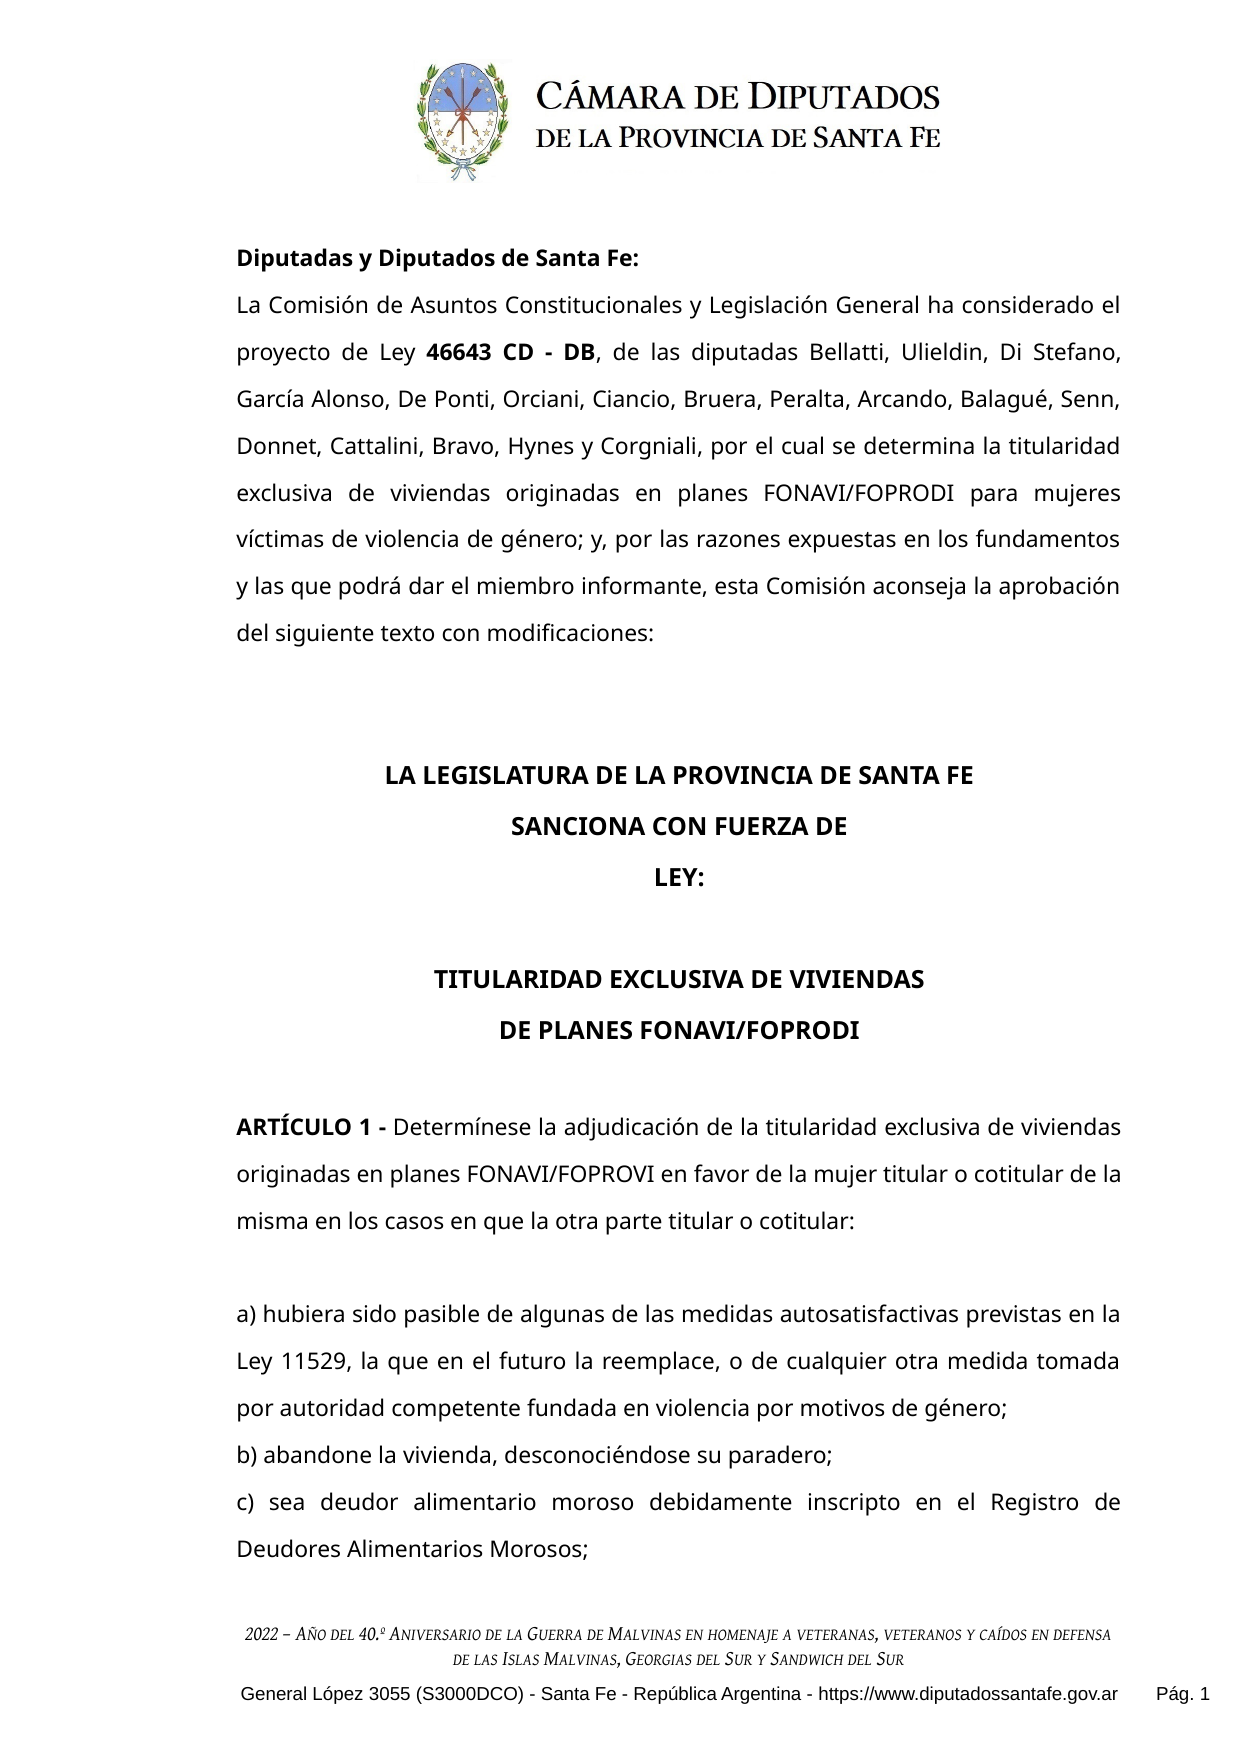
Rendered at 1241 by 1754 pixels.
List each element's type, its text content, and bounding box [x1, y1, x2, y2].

picture [413, 59, 945, 183]
text b) abandone la vivienda, desconociéndose su paradero; [236, 1439, 1122, 1470]
text LEY: [236, 860, 1122, 894]
text DE PLANES FONAVI/FOPRODI [236, 1013, 1122, 1047]
text a) hubiera sido pasible de algunas de las medidas autosatisfactivas previstas en la Ley 11529, la que en el futuro la reemplace, o de cualquier otra medida tomada por autoridad competente fundada en violencia por motivos de género; [236, 1298, 1122, 1423]
text ARTÍCULO 1 - Determínese la adjudicación de la titularidad exclusiva de viviendas originadas en planes FONAVI/FOPROVI en favor de la mujer titular o cotitular de la misma en los casos en que la otra parte titular o cotitular: [236, 1111, 1122, 1236]
text TITULARIDAD EXCLUSIVA DE VIVIENDAS [236, 962, 1122, 996]
text La Comisión de Asuntos Constitucionales y Legislación General ha considerado el proyecto de Ley 46643 CD - DB, de las diputadas Bellatti, Ulieldin, Di Stefano, García Alonso, De Ponti, Orciani, Ciancio, Bruera, Peralta, Arcando, Balagué, Senn, Donnet, Cattalini, Bravo, Hynes y Corgniali, por el cual se determina la titularidad exclusiva de viviendas originadas en planes FONAVI/FOPRODI para mujeres víctimas de violencia de género; y, por las razones expuestas en los fundamentos y las que podrá dar el miembro informante, esta Comisión aconseja la aprobación del siguiente texto con modificaciones: [236, 289, 1122, 648]
text c) sea deudor alimentario moroso debidamente inscripto en el Registro de Deudores Alimentarios Morosos; [236, 1486, 1122, 1564]
text LA LEGISLATURA DE LA PROVINCIA DE SANTA FE [236, 758, 1122, 792]
text Diputadas y Diputados de Santa Fe: [236, 242, 1122, 273]
text SANCIONA CON FUERZA DE [236, 809, 1122, 843]
